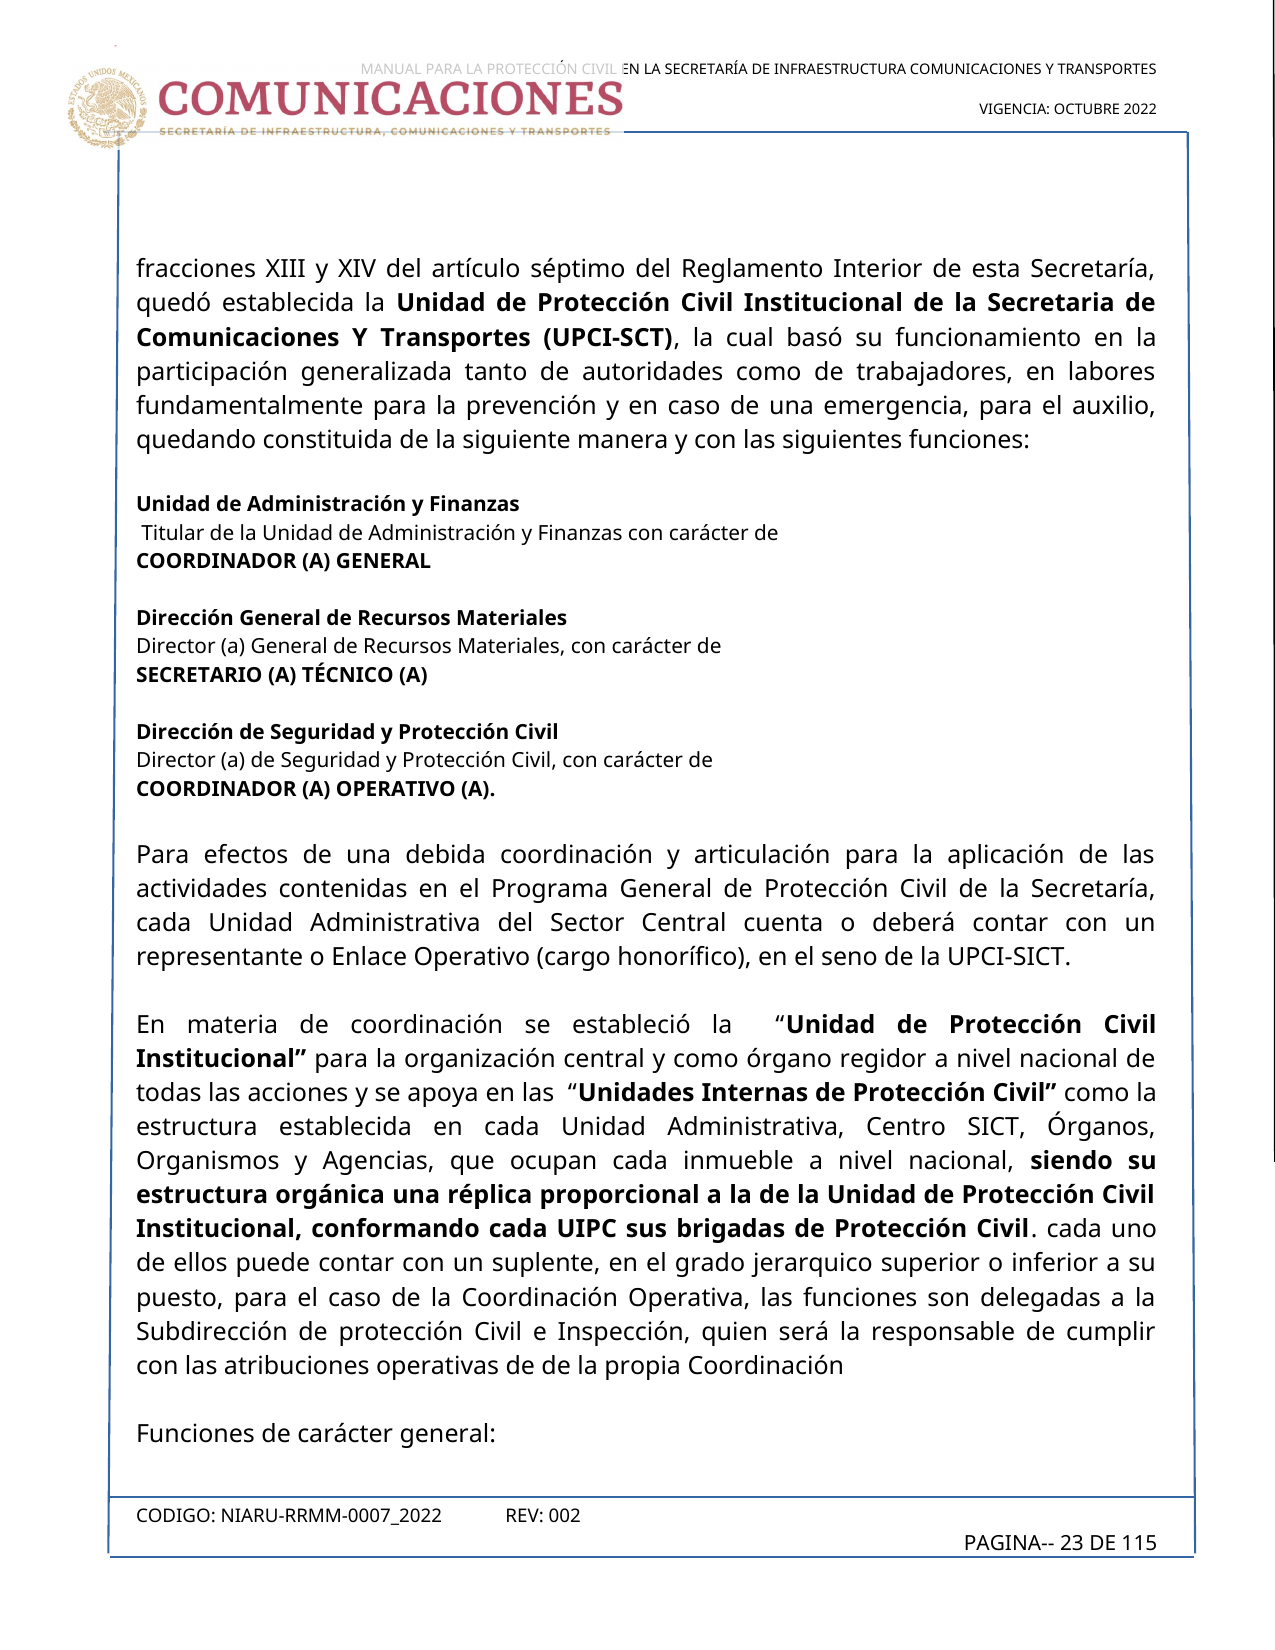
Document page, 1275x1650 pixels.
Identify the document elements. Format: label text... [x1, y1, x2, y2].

text Unidad de Administración y Finanzas [136, 489, 1157, 518]
text Dirección General de Recursos Materiales [136, 603, 1157, 632]
text Funciones de carácter general: [136, 1415, 1157, 1449]
text Director (a) de Seguridad y Protección Civil, con carácter de [136, 745, 1157, 774]
text COORDINADOR (A) OPERATIVO (A). [136, 774, 1157, 802]
text Para efectos de una debida coordinación y articulación para la aplicación de las actividades contenidas en el Programa General de Protección Civil de la Secretaría, cada Unidad Administrativa del Sector Central cuenta o deberá contar con un representante o Enlace Operativo (cargo honorífico), en el seno de la UPCI-SICT. [136, 836, 1157, 973]
text SECRETARIO (A) TÉCNICO (A) [136, 660, 1157, 688]
text En materia de coordinación se estableció la “Unidad de Protección Civil Institucional” para la organización central y como órgano regidor a nivel nacional de todas las acciones y se apoya en las “Unidades Internas de Protección Civil” como la estructura establecida en cada Unidad Administrativa, Centro SICT, Órganos, Organismos y Agencias, que ocupan cada inmueble a nivel nacional, siendo su estructura orgánica una réplica proporcional a la de la Unidad de Protección Civil Institucional, conformando cada UIPC sus brigadas de Protección Civil. cada uno de ellos puede contar con un suplente, en el grado jerarquico superior o inferior a su puesto, para el caso de la Coordinación Operativa, las funciones son delegadas a la Subdirección de protección Civil e Inspección, quien será la responsable de cumplir con las atribuciones operativas de de la propia Coordinación [136, 1007, 1157, 1381]
text Director (a) General de Recursos Materiales, con carácter de [136, 632, 1157, 660]
text Dirección de Seguridad y Protección Civil [136, 717, 1157, 745]
text Titular de la Unidad de Administración y Finanzas con carácter de [136, 518, 1157, 546]
text fracciones XIII y XIV del artículo séptimo del Reglamento Interior de esta Secretaría, quedó establecida la Unidad de Protección Civil Institucional de la Secretaria de Comunicaciones Y Transportes (UPCI-SCT), la cual basó su funcionamiento en la participación generalizada tanto de autoridades como de trabajadores, en labores fundamentalmente para la prevención y en caso de una emergencia, para el auxilio, quedando constituida de la siguiente manera y con las siguientes funciones: [136, 251, 1157, 455]
text COORDINADOR (A) GENERAL [136, 546, 1157, 575]
